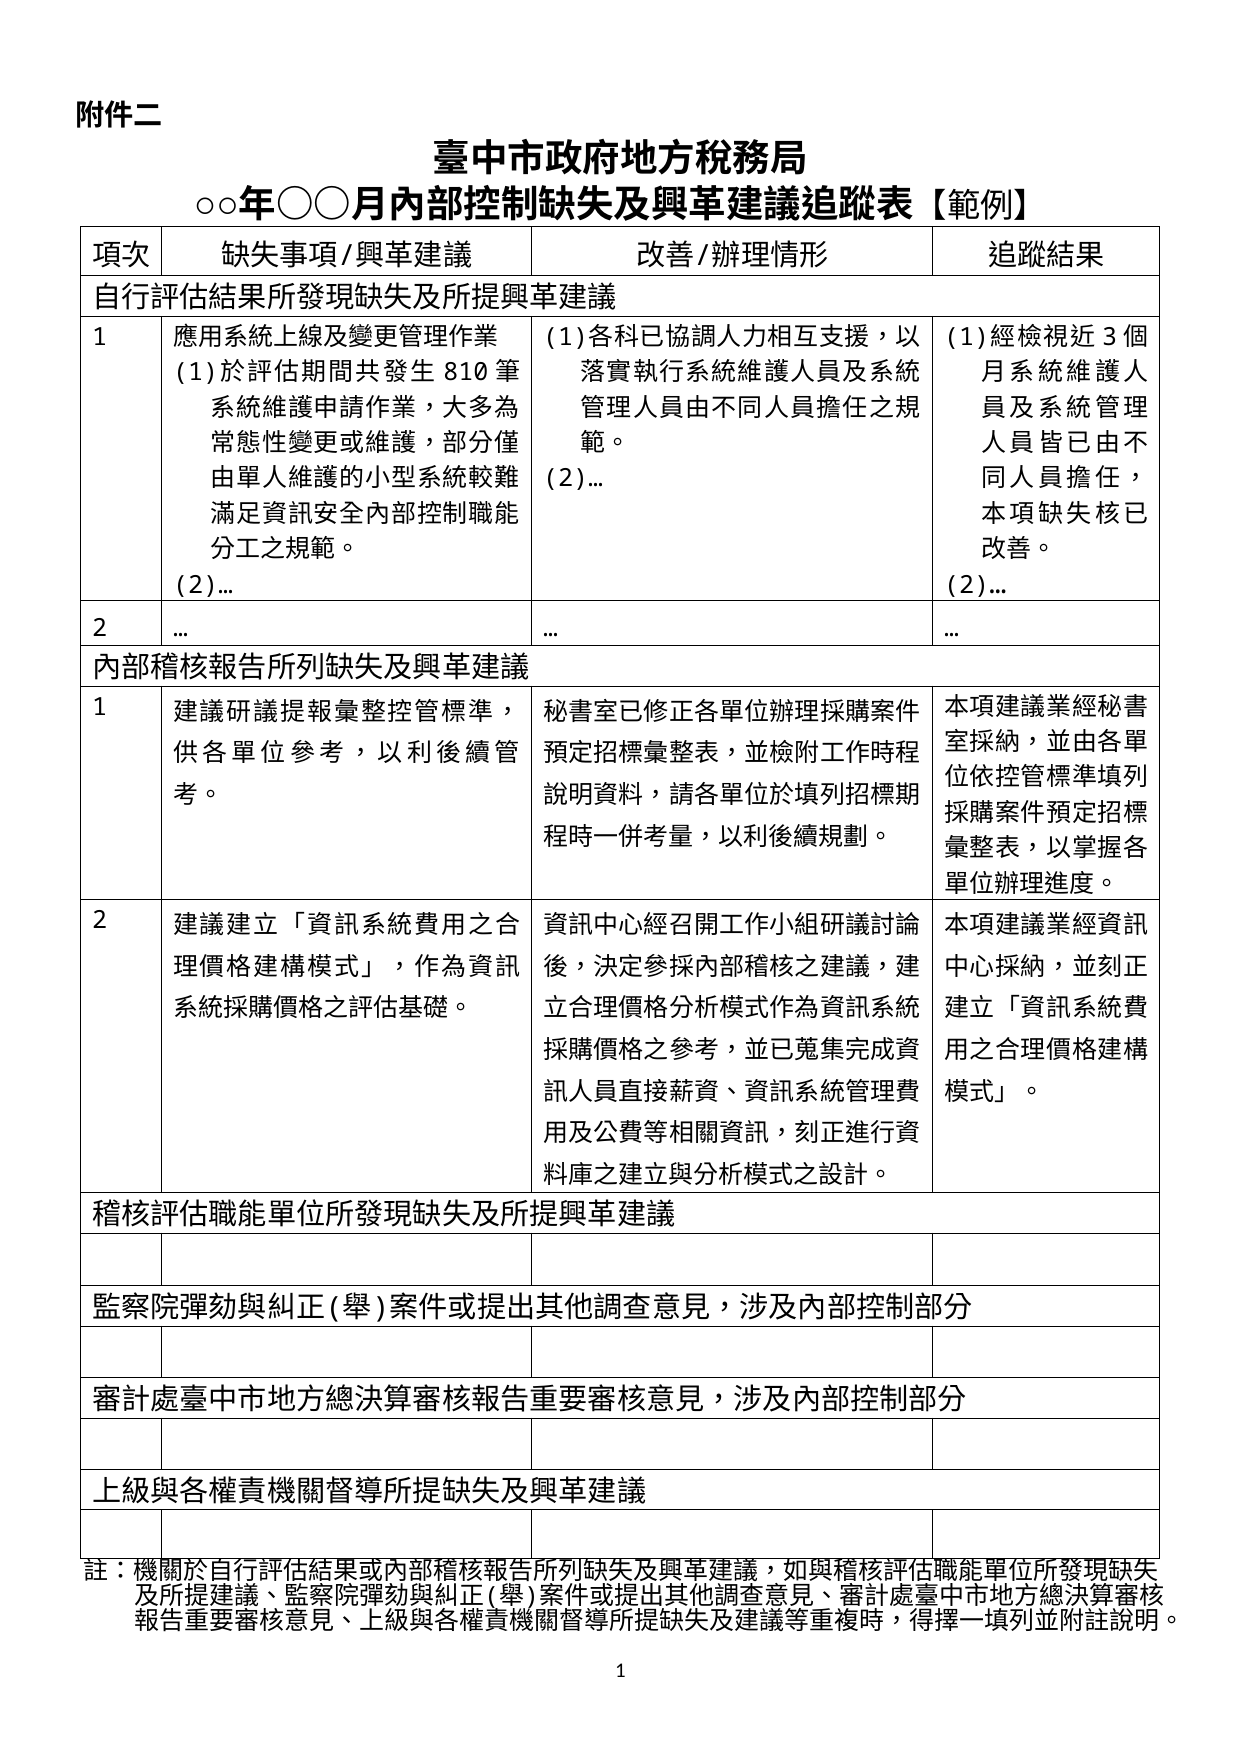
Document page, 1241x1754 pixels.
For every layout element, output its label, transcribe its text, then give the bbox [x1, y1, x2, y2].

table_cell 建議研議提報彙整控管標準，供各單位參考，以利後續管考。 [162, 687, 531, 899]
table_cell [81, 1327, 161, 1377]
table_cell 本項建議業經資訊中心採納，並刻正建立「資訊系統費用之合理價格建構模式」。 [933, 900, 1159, 1192]
table_cell 2 [81, 601, 161, 645]
table_cell 自行評估結果所發現缺失及所提興革建議 [81, 276, 1159, 316]
table_cell 建議建立「資訊系統費用之合理價格建構模式」，作為資訊系統採購價格之評估基礎。 [162, 900, 531, 1192]
table_cell [933, 1419, 1159, 1468]
table_cell 1 [81, 687, 161, 899]
table_header 項次 [81, 227, 161, 275]
table_cell … [162, 601, 531, 645]
table_header 追蹤結果 [933, 227, 1159, 275]
table_cell 1 [81, 317, 161, 600]
table_cell [162, 1510, 531, 1558]
table_cell 稽核評估職能單位所發現缺失及所提興革建議 [81, 1193, 1159, 1232]
table_cell 應用系統上線及變更管理作業 (1)於評估期間共發生810筆系統維護申請作業，大多為常態性變更或維護，部分僅由單人維護的小型系統較難滿足資訊安全內部控制職能分工之規範。 (2)… [162, 317, 531, 600]
table_cell [933, 1510, 1159, 1558]
text 附件二 [75, 89, 1165, 134]
table_cell [162, 1327, 531, 1377]
table_cell 審計處臺中市地方總決算審核報告重要審核意見，涉及內部控制部分 [81, 1378, 1159, 1417]
table_cell [532, 1234, 932, 1285]
table_cell 本項建議業經秘書室採納，並由各單位依控管標準填列採購案件預定招標彙整表，以掌握各單位辦理進度。 [933, 687, 1159, 899]
table_cell [81, 1234, 161, 1285]
table_cell [532, 1510, 932, 1558]
table_cell 監察院彈劾與糾正(舉)案件或提出其他調查意見，涉及內部控制部分 [81, 1286, 1159, 1326]
text ○○年○○月內部控制缺失及興革建議追蹤表【範例】 [75, 180, 1165, 226]
table_cell [933, 1327, 1159, 1377]
table_cell [162, 1234, 531, 1285]
table_cell [933, 1234, 1159, 1285]
table_cell (1)各科已協調人力相互支援，以落實執行系統維護人員及系統管理人員由不同人員擔任之規範。 (2)… [532, 317, 932, 600]
table_cell [532, 1419, 932, 1468]
text 臺中市政府地方稅務局 [75, 134, 1165, 180]
text 註：機關於自行評估結果或內部稽核報告所列缺失及興革建議，如與稽核評估職能單位所發現缺失及所提建議、監察院彈劾與糾正(舉)案件或提出其他調查意見、審計處臺中市地方總決算審核報告重要審核意見、上級與各權責機關督導所提缺失及建議等重複時，得擇一填列並附註說明。 [83, 1559, 1165, 1634]
table_cell [81, 1510, 161, 1558]
table_cell [162, 1419, 531, 1468]
table_cell … [532, 601, 932, 645]
table_cell 上級與各權責機關督導所提缺失及興革建議 [81, 1470, 1159, 1509]
table_cell (1)經檢視近3個月系統維護人員及系統管理人員皆已由不同人員擔任，本項缺失核已改善。 (2)… [933, 317, 1159, 600]
table_cell 資訊中心經召開工作小組研議討論後，決定參採內部稽核之建議，建立合理價格分析模式作為資訊系統採購價格之參考，並已蒐集完成資訊人員直接薪資、資訊系統管理費用及公費等相關資訊，刻正進行資料庫之建立與分析模式之設計。 [532, 900, 932, 1192]
table_header 改善/辦理情形 [532, 227, 932, 275]
table_cell … [933, 601, 1159, 645]
table_cell [532, 1327, 932, 1377]
table_cell [81, 1419, 161, 1468]
table_cell 秘書室已修正各單位辦理採購案件預定招標彙整表，並檢附工作時程說明資料，請各單位於填列招標期程時一併考量，以利後續規劃。 [532, 687, 932, 899]
table_cell 2 [81, 900, 161, 1192]
table_cell 內部稽核報告所列缺失及興革建議 [81, 646, 1159, 686]
table_header 缺失事項/興革建議 [162, 227, 531, 275]
